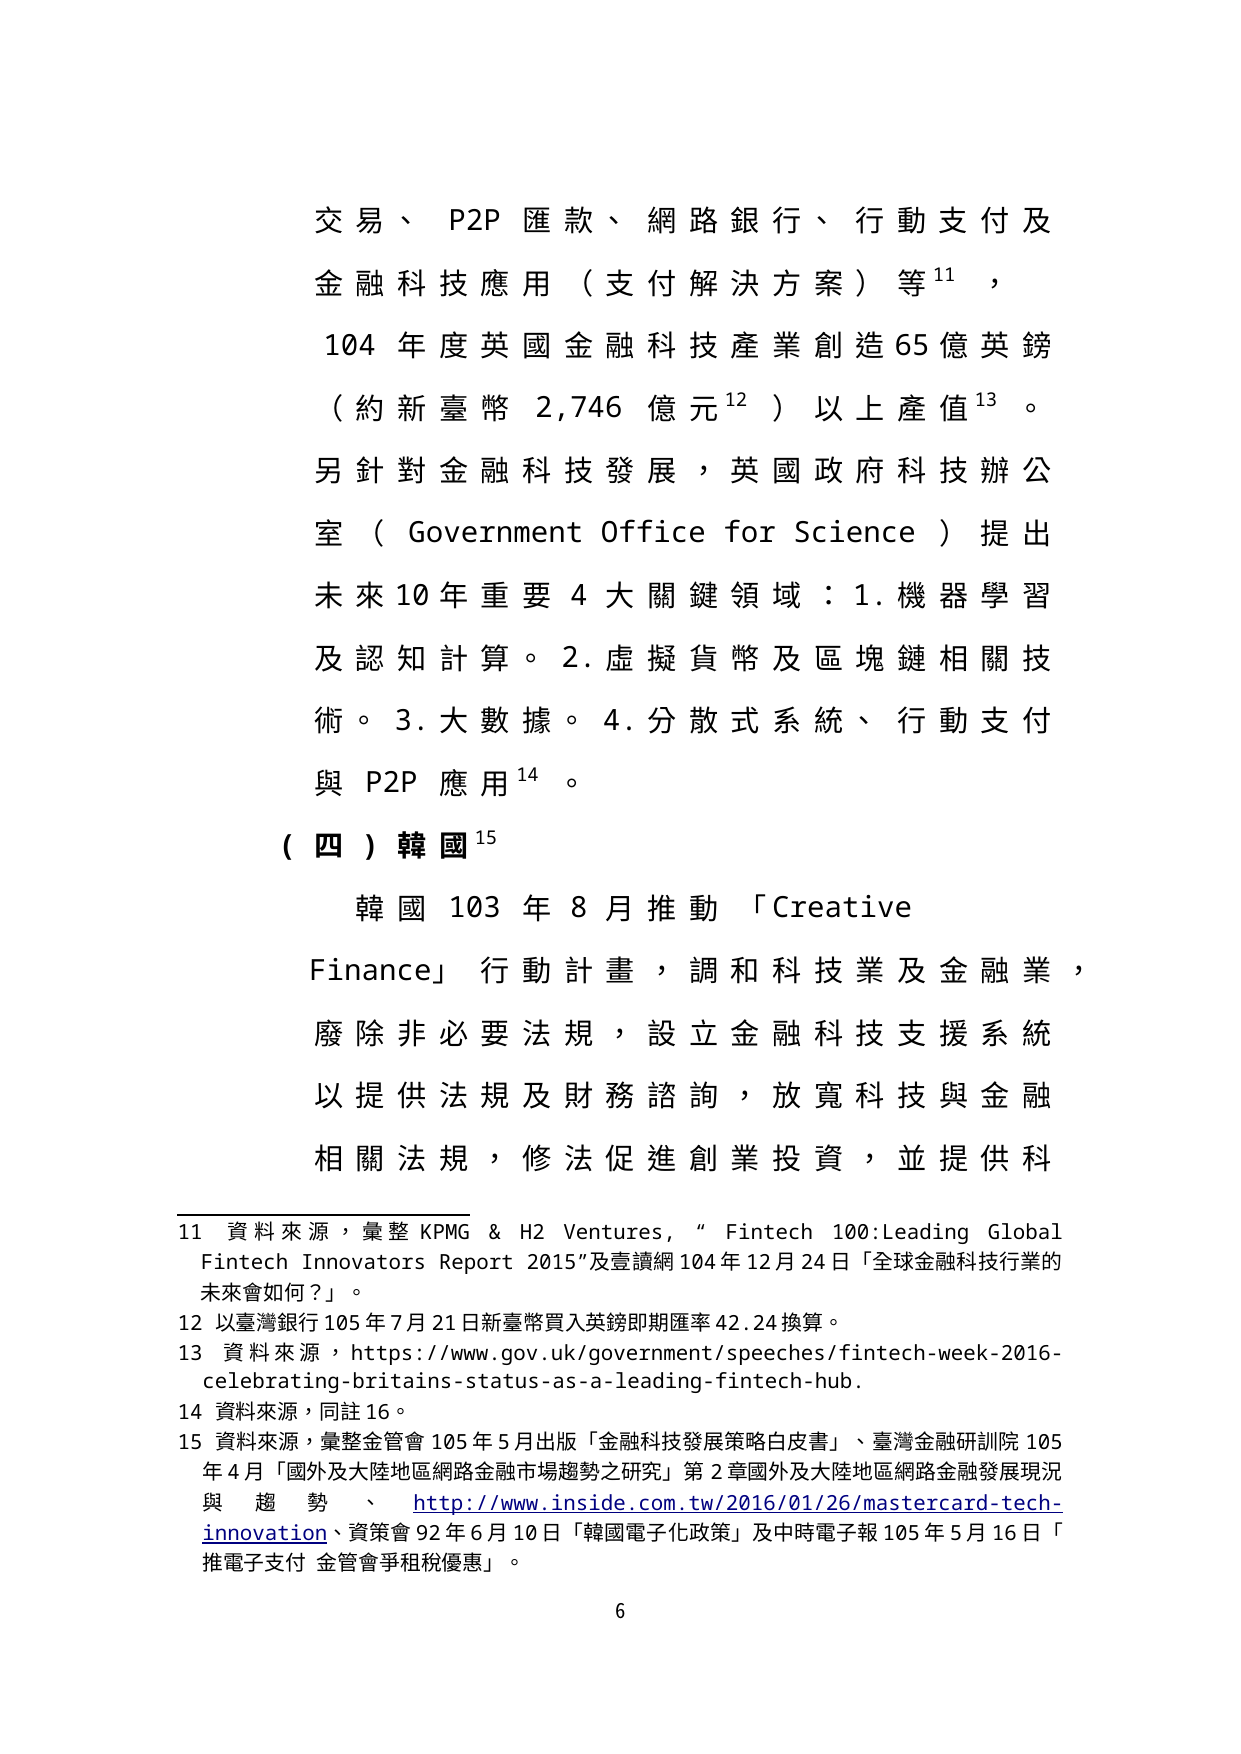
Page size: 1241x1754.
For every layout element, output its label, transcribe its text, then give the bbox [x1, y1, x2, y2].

text 資料來源，彙整金管會105年5月出版「金融科技發展策略白皮書」、臺灣金融研訓院105年4月「國外及大陸地區網路金融市場趨勢之研究」第2章國外及大陸地區網路金融發展現況與趨勢、http://www.inside.com.tw/2016/01/26/mastercard-tech-innovation、資策會92年6月10日「韓國電子化政策」及中時電子報105年5月16日「推電子支付 金管會爭租稅優惠」。 [177, 1425, 1063, 1577]
text 資料來源，同註16。 [177, 1395, 1063, 1425]
text 資料來源，https://www.gov.uk/government/speeches/fintech-week-2016-celebrating-britains-status-as-a-leading-fintech-hub. [177, 1336, 1063, 1395]
text 2.發展現況及未來方向：根據國際研究機構所評估之104年度百大金融科技公司中，即有18家（18％）公司來自英國，所營業務包括P2P借貸、群眾募資、網路投資及交易、P2P匯款、網路銀行、行動支付及金融科技應用（支付解決方案）等，104年度英國金融科技產業創造65億英鎊（約新臺幣2,746億元）以上產值。另針對金融科技發展，英國政府科技辦公室（Government Office for Science）提出未來10年重要4大關鍵領域：1.機器學習及認知計算。2.虛擬貨幣及區塊鏈相關技術。3.大數據。4.分散式系統、行動支付與P2P應用。 [271, 177, 1058, 802]
text 以臺灣銀行105年7月21日新臺幣買入英鎊即期匯率42.24換算。 [177, 1306, 1063, 1336]
text 韓國103年8月推動「Creative Finance」行動計畫，調和科技業及金融業，廢除非必要法規，設立金融科技支援系統以提供法規及財務諮詢，放寬科技與金融相關法規，修法促進創業投資，並提供科技擔保借款與創投資本。近年韓國網路科技與金融結合運用之主要發展重點為電子支付及網路貨幣。 [271, 865, 1058, 1177]
text (四)韓國 [242, 802, 1058, 865]
text 資料來源，彙整KPMG & H2 Ventures, “ Fintech 100:Leading Global Fintech Innovators Report 2015”及壹讀網104年12月24日「全球金融科技行業的未來會如何？」。 [177, 1215, 1063, 1306]
